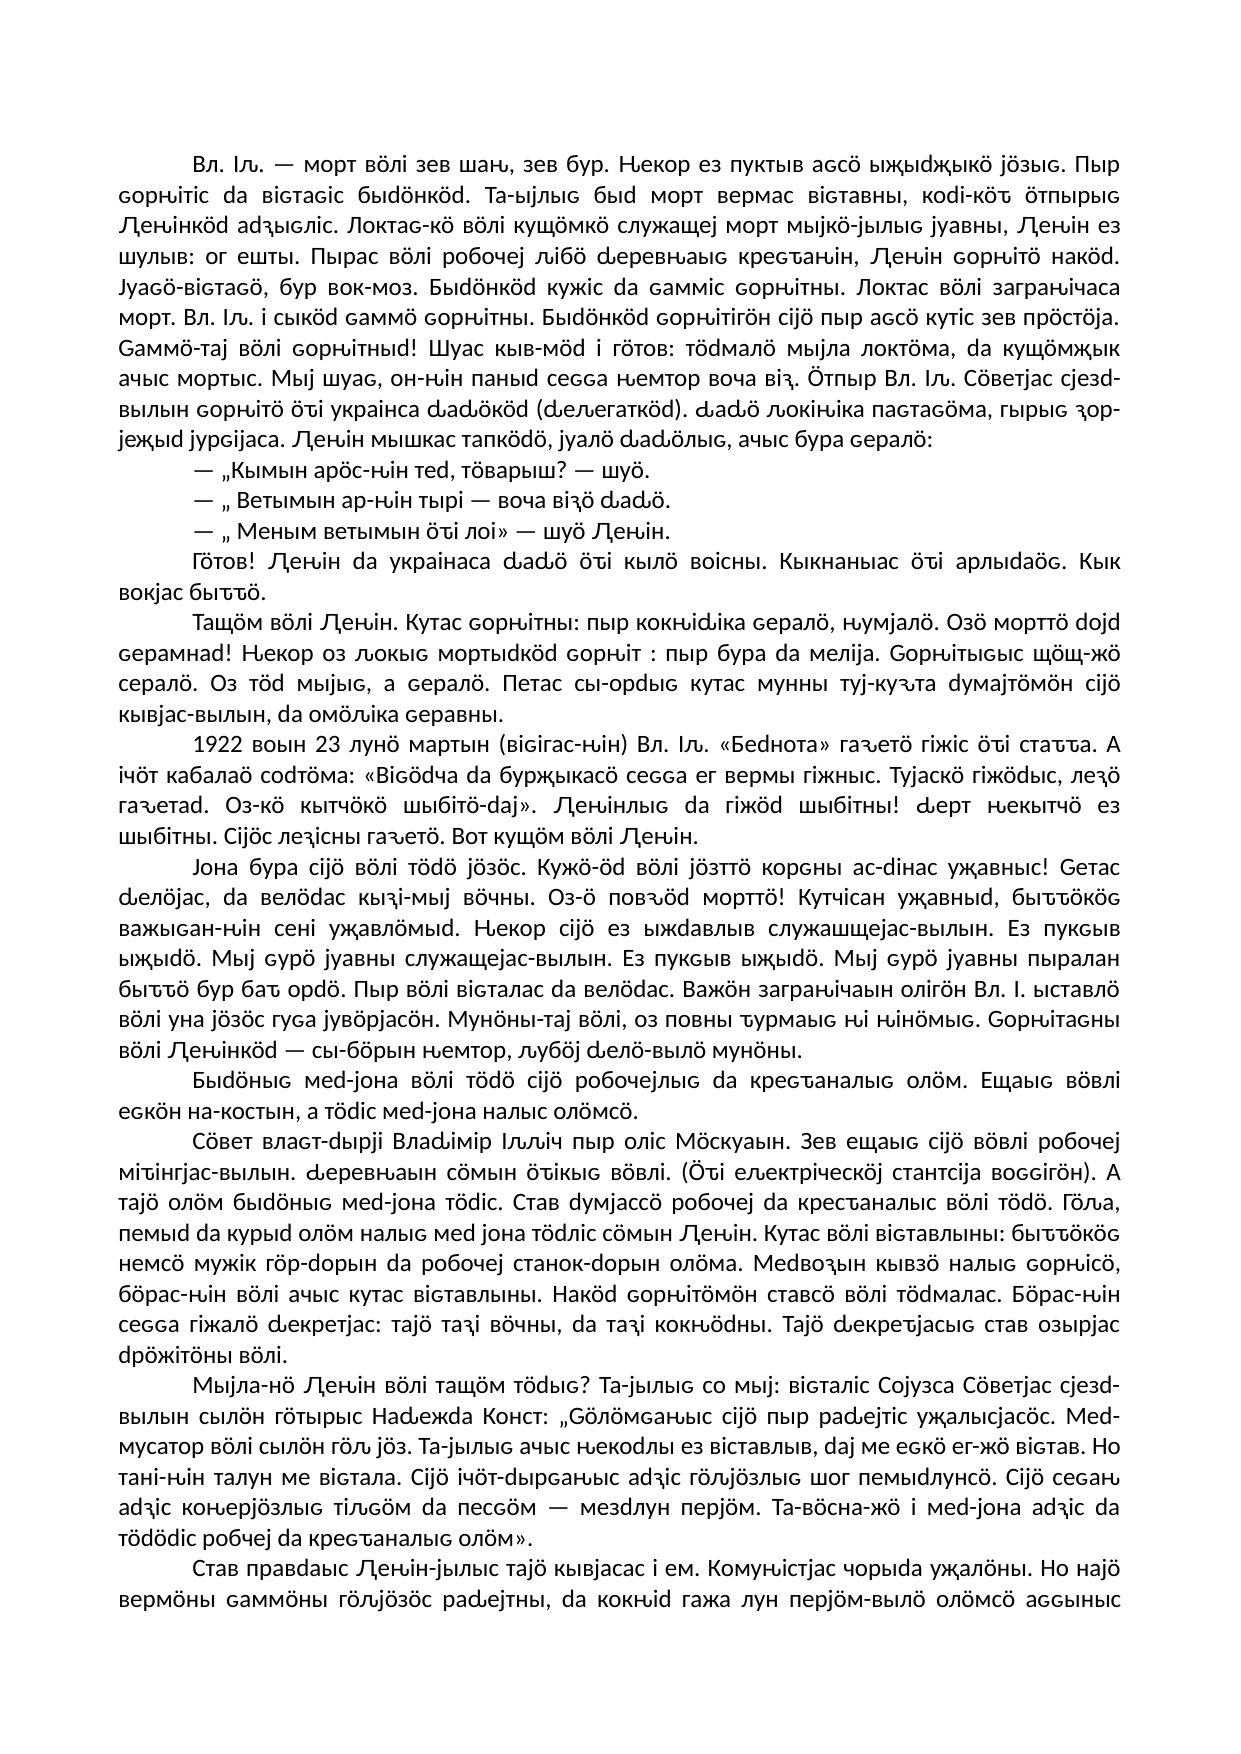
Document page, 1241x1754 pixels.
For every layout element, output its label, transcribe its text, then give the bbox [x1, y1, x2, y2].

text Сӧвет влаԍт-ԁырјі Влаԃімір Іԉԉіч пыр оліс Мӧскуаын. Зев ещаыԍ сіјӧ вӧвлі робочеј міԏінгјас-вылын. Ԃеревԋаын сӧмын ӧԏікыԍ вӧвлі. (Ӧԏі еԉектріческӧј стантсіја воԍԍігӧн). А тајӧ олӧм быԁӧныԍ меԁ-јона тӧԁіс. Став ԁумјассӧ робочеј ԁа кресԏаналыс вӧлі тӧԁӧ. Гӧԉа, пемыԁ ԁа курыԁ олӧм налыԍ меԁ јона тӧԁліс сӧмын Ԉеԋін. Кутас вӧлі віԍтавлыны: быԏԏӧкӧԍ немсӧ мужік гӧр-ԁорын ԁа робочеј станок-ԁорын олӧма. Меԁвоԇын кывзӧ налыԍ ԍорԋісӧ, бӧрас-ԋін вӧлі ачыс кутас віԍтавлыны. Накӧԁ ԍорԋітӧмӧн ставсӧ вӧлі тӧԁмалас. Бӧрас-ԋін сеԍԍа гіжалӧ ԃекретјас: тајӧ таԇі вӧчны, ԁа таԇі кокԋӧԁны. Тајӧ ԃекреԏјасыԍ став озырјас ԁрӧжітӧны вӧлі. [118, 1125, 1122, 1369]
text Тащӧм вӧлі Ԉеԋін. Кутас ԍорԋітны: пыр кокԋіԃіка ԍералӧ, ԋумјалӧ. Озӧ морттӧ ԁојԁ ԍерамнаԁ! Ԋекор оз ԉокыԍ мортыԁкӧԁ ԍорԋіт : пыр бура ԁа меліја. Ԍорԋітыԍыс щӧщ-жӧ сералӧ. Оз тӧԁ мыјыԍ, а ԍералӧ. Петас сы-орԁыԍ кутас мунны туј-куԅта ԁумајтӧмӧн сіјӧ кывјас-вылын, ԁа омӧԉіка ԍеравны. [118, 606, 1122, 728]
text Мыјла-нӧ Ԉеԋін вӧлі тащӧм тӧԁыԍ? Та-јылыԍ со мыј: віԍталіс Сојузса Сӧветјас сјезԁ-вылын сылӧн гӧтырыс Наԃежԁа Конст: „Ԍӧлӧмԍаԋыс сіјӧ пыр раԃејтіс уҗалысјасӧс. Меԁ-мусатор вӧлі сылӧн гӧԉ јӧз. Та-јылыԍ ачыс ԋекоԁлы ез віставлыв, ԁај ме еԍкӧ ег-жӧ віԍтав. Но тані-ԋін талун ме віԍтала. Сіјӧ ічӧт-ԁырԍаԋыс аԁԇіс гӧԉјӧзлыԍ шог пемыԁлунсӧ. Сіјӧ сеԍаԋ аԁԇіс коԋерјӧзлыԍ тіԉԍӧм ԁа песԍӧм — мезԁлун перјӧм. Та-вӧсна-жӧ і меԁ-јона аԁԇіс ԁа тӧԁӧԁіс робчеј ԁа креԍԏаналыԍ олӧм». [118, 1369, 1122, 1553]
text — „ Ветымын ар-ԋін тырі — воча віԇӧ ԃаԃӧ. [118, 484, 1122, 515]
text Став правԁаыс Ԉеԋін-јылыс тајӧ кывјасас і ем. Комуԋістјас чорыԁа уҗалӧны. Но најӧ вермӧны ԍаммӧны гӧԉјӧзӧс раԃејтны, ԁа кокԋіԁ гажа лун перјӧм-вылӧ олӧмсӧ аԍԍыныс [118, 1553, 1122, 1614]
text — „Кымын арӧс-ԋін теԁ, тӧварыш? — шуӧ. [118, 454, 1122, 484]
text Вл. Іԉ. — морт вӧлі зев шаԋ, зев бур. Ԋекор ез пуктыв аԍсӧ ыҗыԁҗыкӧ јӧзыԍ. Пыр ԍорԋітіс ԁа віԍтаԍіс быԁӧнкӧԁ. Та-ыјлыԍ быԁ морт вермас віԍтавны, коԁі-кӧԏ ӧтпырыԍ Ԉеԋінкӧԁ аԁԇыԍліс. Локтаԍ-кӧ вӧлі кущӧмкӧ служащеј морт мыјкӧ-јылыԍ јуавны, Ԉеԋін ез шулыв: ог ешты. Пырас вӧлі робочеј ԉібӧ ԃеревԋаыԍ креԍԏаԋін, Ԉеԋін ԍорԋітӧ накӧԁ. Јуаԍӧ-віԍтаԍӧ, бур вок-моз. Быԁӧнкӧԁ кужіс ԁа ԍамміс ԍорԋітны. Локтас вӧлі заграԋічаса морт. Вл. Іԉ. і сыкӧԁ ԍаммӧ ԍорԋітны. Быԁӧнкӧԁ ԍорԋітігӧн сіјӧ пыр аԍсӧ кутіс зев прӧстӧја. Ԍаммӧ-тај вӧлі ԍорԋітныԁ! Шуас кыв-мӧԁ і гӧтов: тӧԁмалӧ мыјла локтӧма, ԁа кущӧмҗык ачыс мортыс. Мыј шуаԍ, он-ԋін паныԁ сеԍԍа ԋемтор воча віԇ. Ӧтпыр Вл. Іԉ. Сӧветјас сјезԁ-вылын ԍорԋітӧ ӧԏі украінса ԃаԃӧкӧԁ (ԃеԉегаткӧԁ). Ԃаԃӧ ԉокіԋіка паԍтаԍӧма, гырыԍ ԇор-јеҗыԁ јурԍіјаса. Ԉеԋін мышкас тапкӧԁӧ, јуалӧ ԃаԃӧлыԍ, ачыс бура ԍералӧ: [118, 149, 1122, 454]
text Јона бура сіјӧ вӧлі тӧԁӧ јӧзӧс. Кужӧ-ӧԁ вӧлі јӧзттӧ корԍны ас-ԁінас уҗавныс! Ԍетас ԃелӧјас, ԁа велӧԁас кыԇі-мыј вӧчны. Оз-ӧ повԅӧԁ морттӧ! Кутчісан уҗавныԁ, быԏԏӧкӧԍ важыԍан-ԋін сені уҗавлӧмыԁ. Ԋекор сіјӧ ез ыжԁавлыв служашщејас-вылын. Ез пукԍыв ыҗыԁӧ. Мыј ԍурӧ јуавны служащејас-вылын. Ез пукԍыв ыҗыԁӧ. Мыј ԍурӧ јуавны пыралан быԏԏӧ бур баԏ орԁӧ. Пыр вӧлі віԍталас ԁа велӧԁас. Важӧн заграԋічаын олігӧн Вл. I. ыставлӧ вӧлі уна јӧзӧс гуԍа јувӧрјасӧн. Мунӧны-тај вӧлі, оз повны ԏурмаыԍ ԋі ԋінӧмыԍ. Ԍорԋітаԍны вӧлі Ԉеԋінкӧԁ — сы-бӧрын ԋемтор, ԉубӧј ԃелӧ-вылӧ мунӧны. [118, 851, 1122, 1064]
text — „ Меным ветымын ӧԏі лоі» — шуӧ Ԉеԋін. [118, 515, 1122, 545]
text Быԁӧныԍ меԁ-јона вӧлі тӧԁӧ сіјӧ робочејлыԍ ԁа креԍԏаналыԍ олӧм. Ещаыԍ вӧвлі еԍкӧн на-костын, а тӧԁіс меԁ-јона налыс олӧмсӧ. [118, 1064, 1122, 1125]
text 1922 воын 23 лунӧ мартын (віԍігас-ԋін) Вл. Іԉ. «Беԁнота» гаԅетӧ гіжіс ӧԏі стаԏԏа. А ічӧт кабалаӧ соԁтӧма: «Віԍӧԁча ԁа бурҗыкасӧ сеԍԍа ег вермы гіжныс. Тујаскӧ гіжӧԁыс, леԇӧ гаԅетаԁ. Оз-кӧ кытчӧкӧ шыбітӧ-ԁај». Ԉеԋінлыԍ ԁа гіжӧԁ шыбітны! Ԃерт ԋекытчӧ ез шыбітны. Сіјӧс леԇісны гаԅетӧ. Вот кущӧм вӧлі Ԉеԋін. [118, 728, 1122, 851]
text Гӧтов! Ԉеԋін ԁа украінаса ԃаԃӧ ӧԏі кылӧ воісны. Кыкнаныас ӧԏі арлыԁаӧԍ. Кык вокјас быԏԏӧ. [118, 545, 1122, 606]
